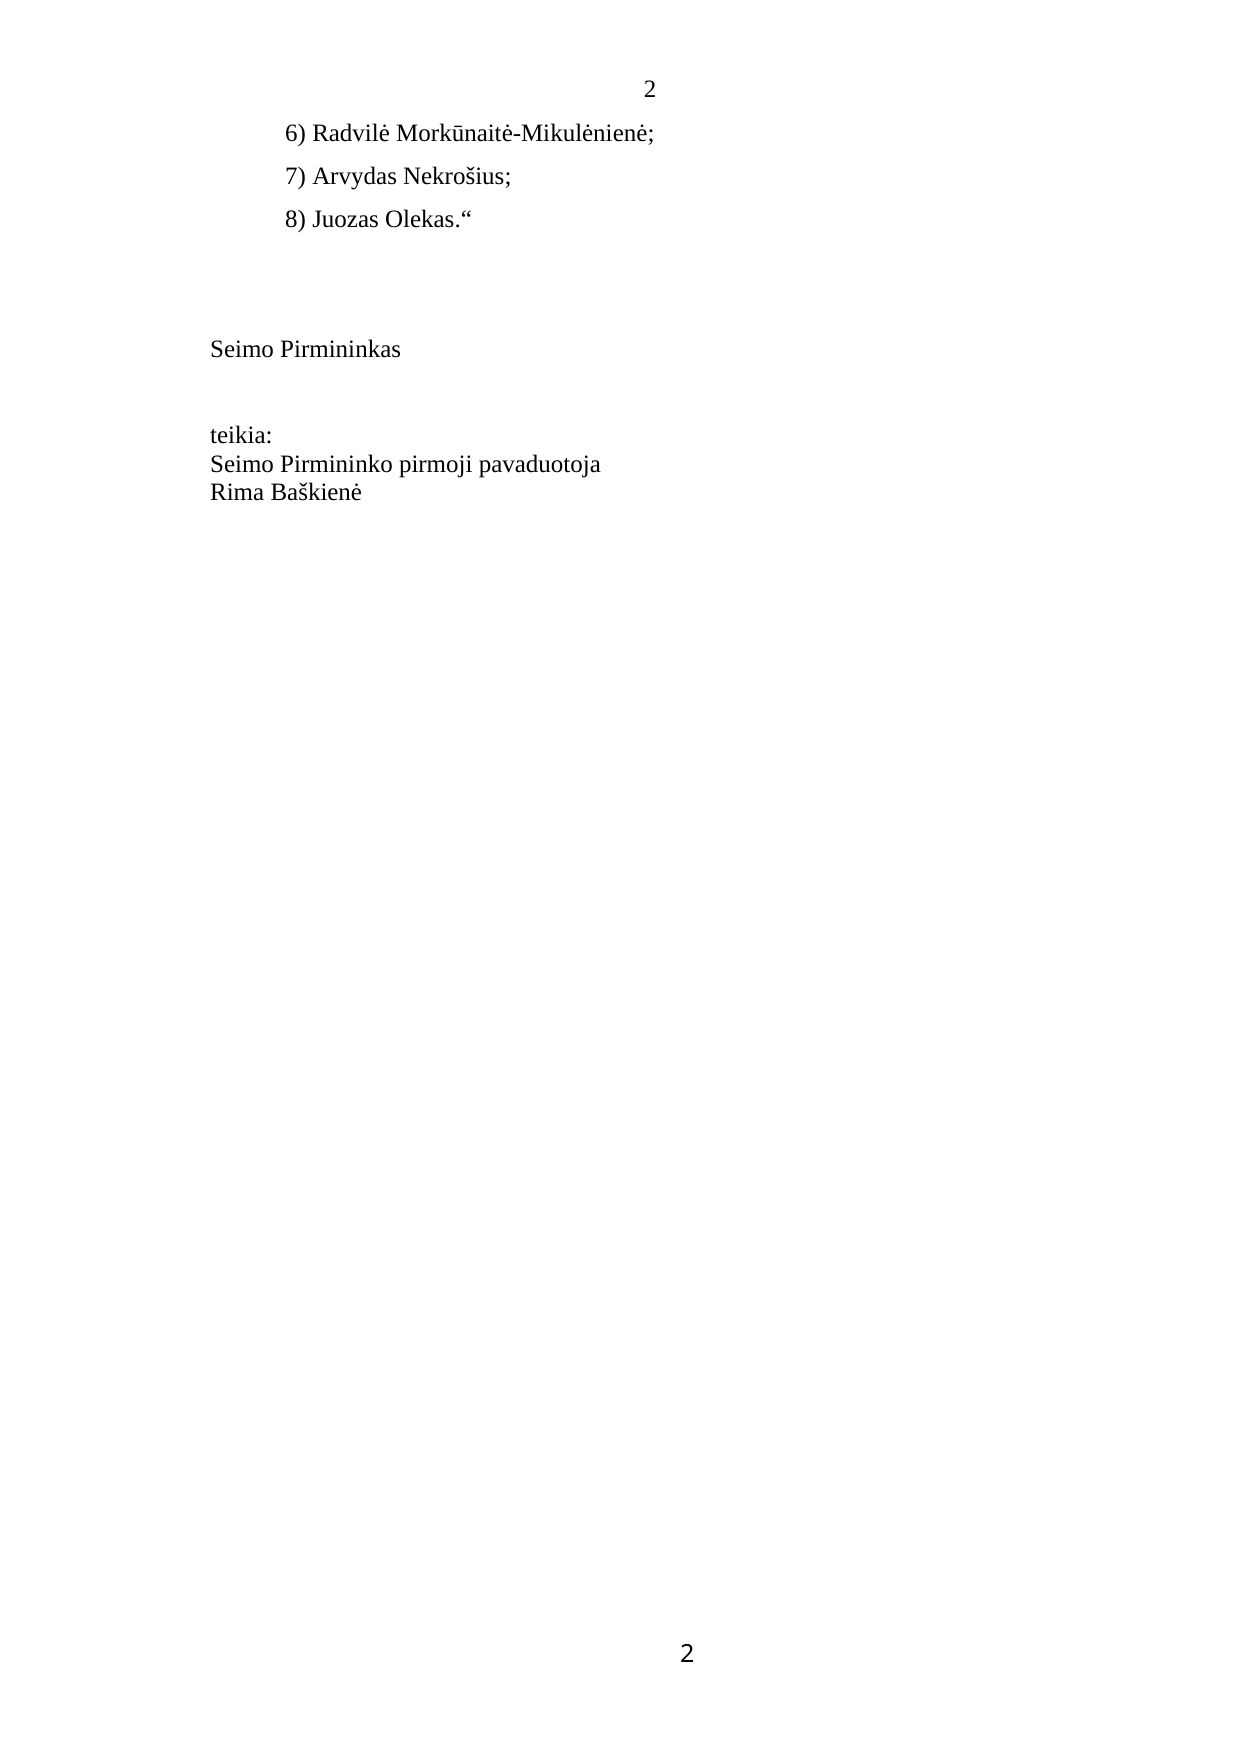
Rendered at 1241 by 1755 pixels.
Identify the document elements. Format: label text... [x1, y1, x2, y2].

text teikia: [210, 420, 1120, 449]
text 6) Radvilė Morkūnaitė-Mikulėnienė; [210, 118, 1120, 147]
text Seimo Pirmininkas [210, 334, 1120, 362]
text Rima Baškienė [210, 477, 1120, 506]
text Seimo Pirmininko pirmoji pavaduotoja [210, 449, 1120, 477]
text 8) Juozas Olekas.“ [210, 204, 1120, 233]
text 7) Arvydas Nekrošius; [210, 161, 1120, 190]
